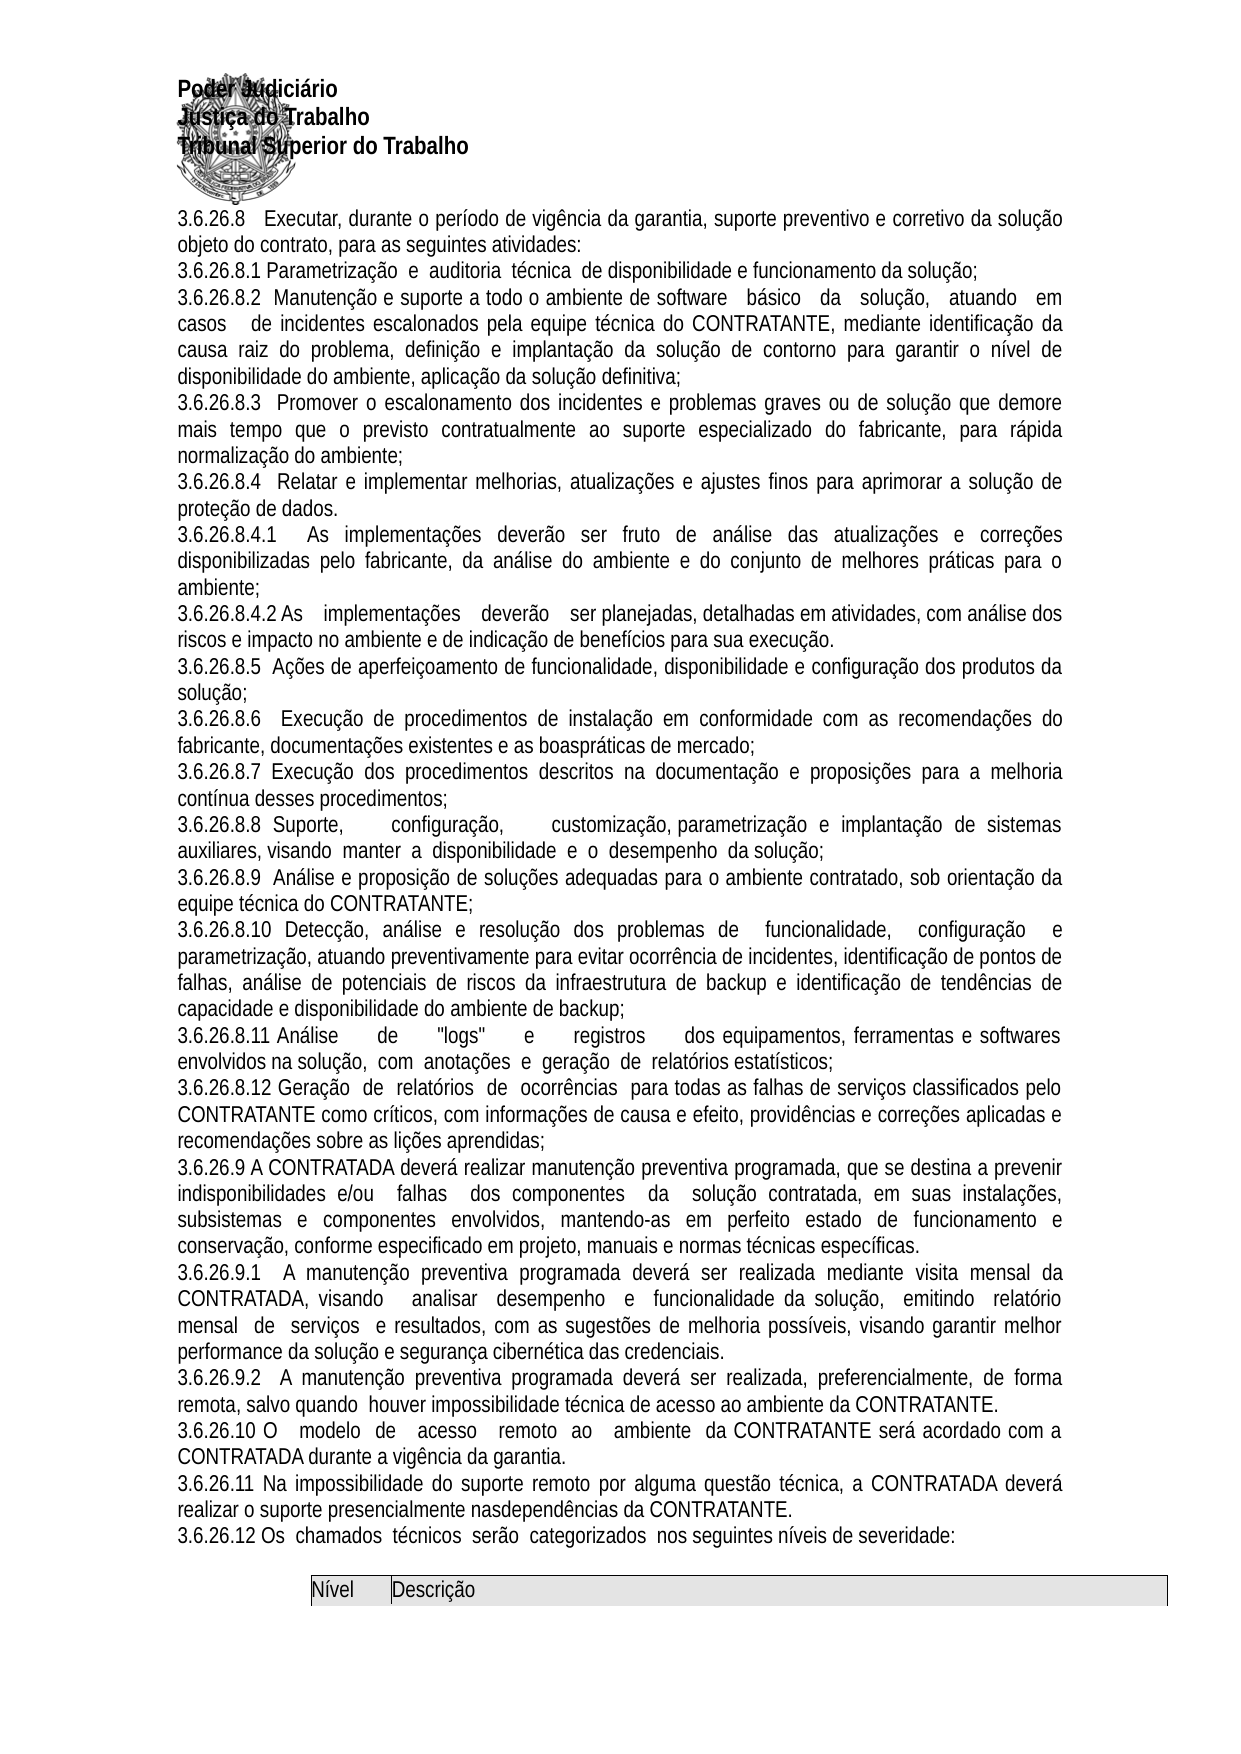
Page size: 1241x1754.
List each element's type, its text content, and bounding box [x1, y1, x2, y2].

text 3.6.26.8.10 Detecção, análise e resolução dos problemas de funcionalidade, configuração e parametrização, atuando preventivamente para evitar ocorrência de incidentes, identificação de pontos de falhas, análise de potenciais de riscos da infraestrutura de backup e identificação de tendências de capacidade e disponibilidade do ambiente de backup; [177, 916, 1063, 1022]
text 3.6.26.8.6 Execução de procedimentos de instalação em conformidade com as recomendações do fabricante, documentações existentes e as boaspráticas de mercado; [177, 705, 1063, 758]
picture [176, 73, 296, 205]
text 3.6.26.8.4.2 As implementações deverão ser planejadas, detalhadas em atividades, com análise dos riscos e impacto no ambiente e de indicação de benefícios para sua execução. [177, 600, 1063, 653]
text 3.6.26.9.1 A manutenção preventiva programada deverá ser realizada mediante visita mensal da CONTRATADA, visando analisar desempenho e funcionalidade da solução, emitindo relatório mensal de serviços e resultados, com as sugestões de melhoria possíveis, visando garantir melhor performance da solução e segurança cibernética das credenciais. [177, 1259, 1063, 1364]
text 3.6.26.12 Os chamados técnicos serão categorizados nos seguintes níveis de severidade: [177, 1522, 1063, 1549]
text 3.6.26.9.2 A manutenção preventiva programada deverá ser realizada, preferencialmente, de forma remota, salvo quando houver impossibilidade técnica de acesso ao ambiente da CONTRATANTE. [177, 1364, 1063, 1417]
text 3.6.26.11 Na impossibilidade do suporte remoto por alguma questão técnica, a CONTRATADA deverá realizar o suporte presencialmente nasdependências da CONTRATANTE. [177, 1470, 1063, 1522]
text 3.6.26.8.1 Parametrização e auditoria técnica de disponibilidade e funcionamento da solução; [177, 257, 1063, 284]
text 3.6.26.10 O modelo de acesso remoto ao ambiente da CONTRATANTE será acordado com a CONTRATADA durante a vigência da garantia. [177, 1417, 1063, 1470]
text 3.6.26.8.4.1 As implementações deverão ser fruto de análise das atualizações e correções disponibilizadas pelo fabricante, da análise do ambiente e do conjunto de melhores práticas para o ambiente; [177, 521, 1063, 600]
text 3.6.26.8.2 Manutenção e suporte a todo o ambiente de software básico da solução, atuando em casos de incidentes escalonados pela equipe técnica do CONTRATANTE, mediante identificação da causa raiz do problema, definição e implantação da solução de contorno para garantir o nível de disponibilidade do ambiente, aplicação da solução definitiva; [177, 284, 1063, 389]
table_header Nível [312, 1576, 391, 1604]
text 3.6.26.8.11 Análise de "logs" e registros dos equipamentos, ferramentas e softwares envolvidos na solução, com anotações e geração de relatórios estatísticos; [177, 1022, 1063, 1074]
text 3.6.26.8.8 Suporte, configuração, customização, parametrização e implantação de sistemas auxiliares, visando manter a disponibilidade e o desempenho da solução; [177, 811, 1063, 863]
text 3.6.26.9 A CONTRATADA deverá realizar manutenção preventiva programada, que se destina a prevenir indisponibilidades e/ou falhas dos componentes da solução contratada, em suas instalações, subsistemas e componentes envolvidos, mantendo-as em perfeito estado de funcionamento e conservação, conforme especificado em projeto, manuais e normas técnicas específicas. [177, 1153, 1063, 1259]
table_header Descrição [392, 1576, 1167, 1604]
text 3.6.26.8.4 Relatar e implementar melhorias, atualizações e ajustes finos para aprimorar a solução de proteção de dados. [177, 468, 1063, 521]
text 3.6.26.8.5 Ações de aperfeiçoamento de funcionalidade, disponibilidade e configuração dos produtos da solução; [177, 653, 1063, 705]
text 3.6.26.8.9 Análise e proposição de soluções adequadas para o ambiente contratado, sob orientação da equipe técnica do CONTRATANTE; [177, 863, 1063, 916]
text 3.6.26.8 Executar, durante o período de vigência da garantia, suporte preventivo e corretivo da solução objeto do contrato, para as seguintes atividades: [177, 188, 1063, 257]
text 3.6.26.8.12 Geração de relatórios de ocorrências para todas as falhas de serviços classificados pelo CONTRATANTE como críticos, com informações de causa e efeito, providências e correções aplicadas e recomendações sobre as lições aprendidas; [177, 1074, 1063, 1153]
text 3.6.26.8.3 Promover o escalonamento dos incidentes e problemas graves ou de solução que demore mais tempo que o previsto contratualmente ao suporte especializado do fabricante, para rápida normalização do ambiente; [177, 389, 1063, 468]
text 3.6.26.8.7 Execução dos procedimentos descritos na documentação e proposições para a melhoria contínua desses procedimentos; [177, 758, 1063, 811]
